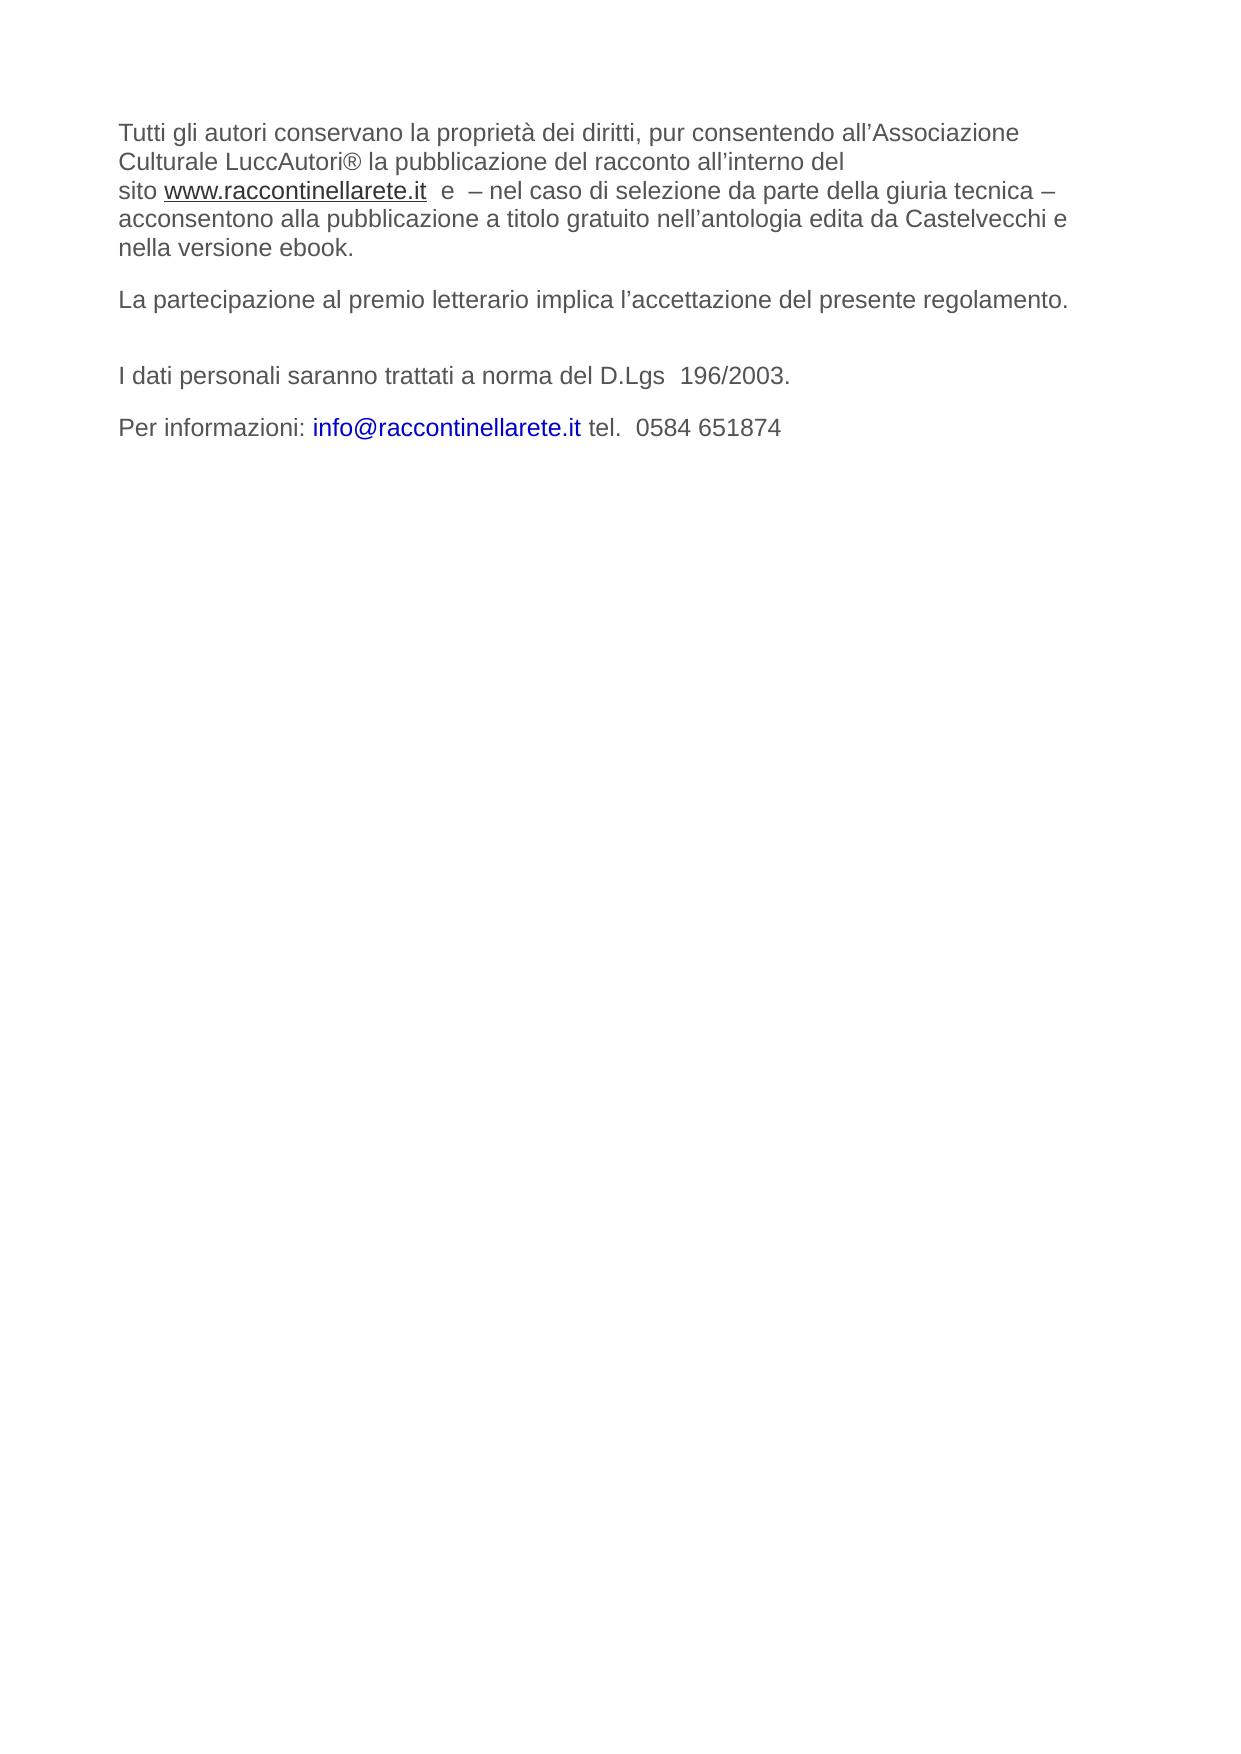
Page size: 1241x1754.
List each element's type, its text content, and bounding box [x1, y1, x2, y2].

text Per informazioni: info@raccontinellarete.it tel. 0584 651874 [118, 413, 1122, 442]
text I dati personali saranno trattati a norma del D.Lgs 196/2003. [118, 361, 1122, 390]
text La partecipazione al premio letterario implica l’accettazione del presente regolamento. [118, 285, 1122, 314]
text Tutti gli autori conservano la proprietà dei diritti, pur consentendo all’Associazione Culturale LuccAutori® la pubblicazione del racconto all’interno del sito www.raccontinellarete.it e – nel caso di selezione da parte della giuria tecnica – acconsentono alla pubblicazione a titolo gratuito nell’antologia edita da Castelvecchi e nella versione ebook. [118, 118, 1122, 262]
